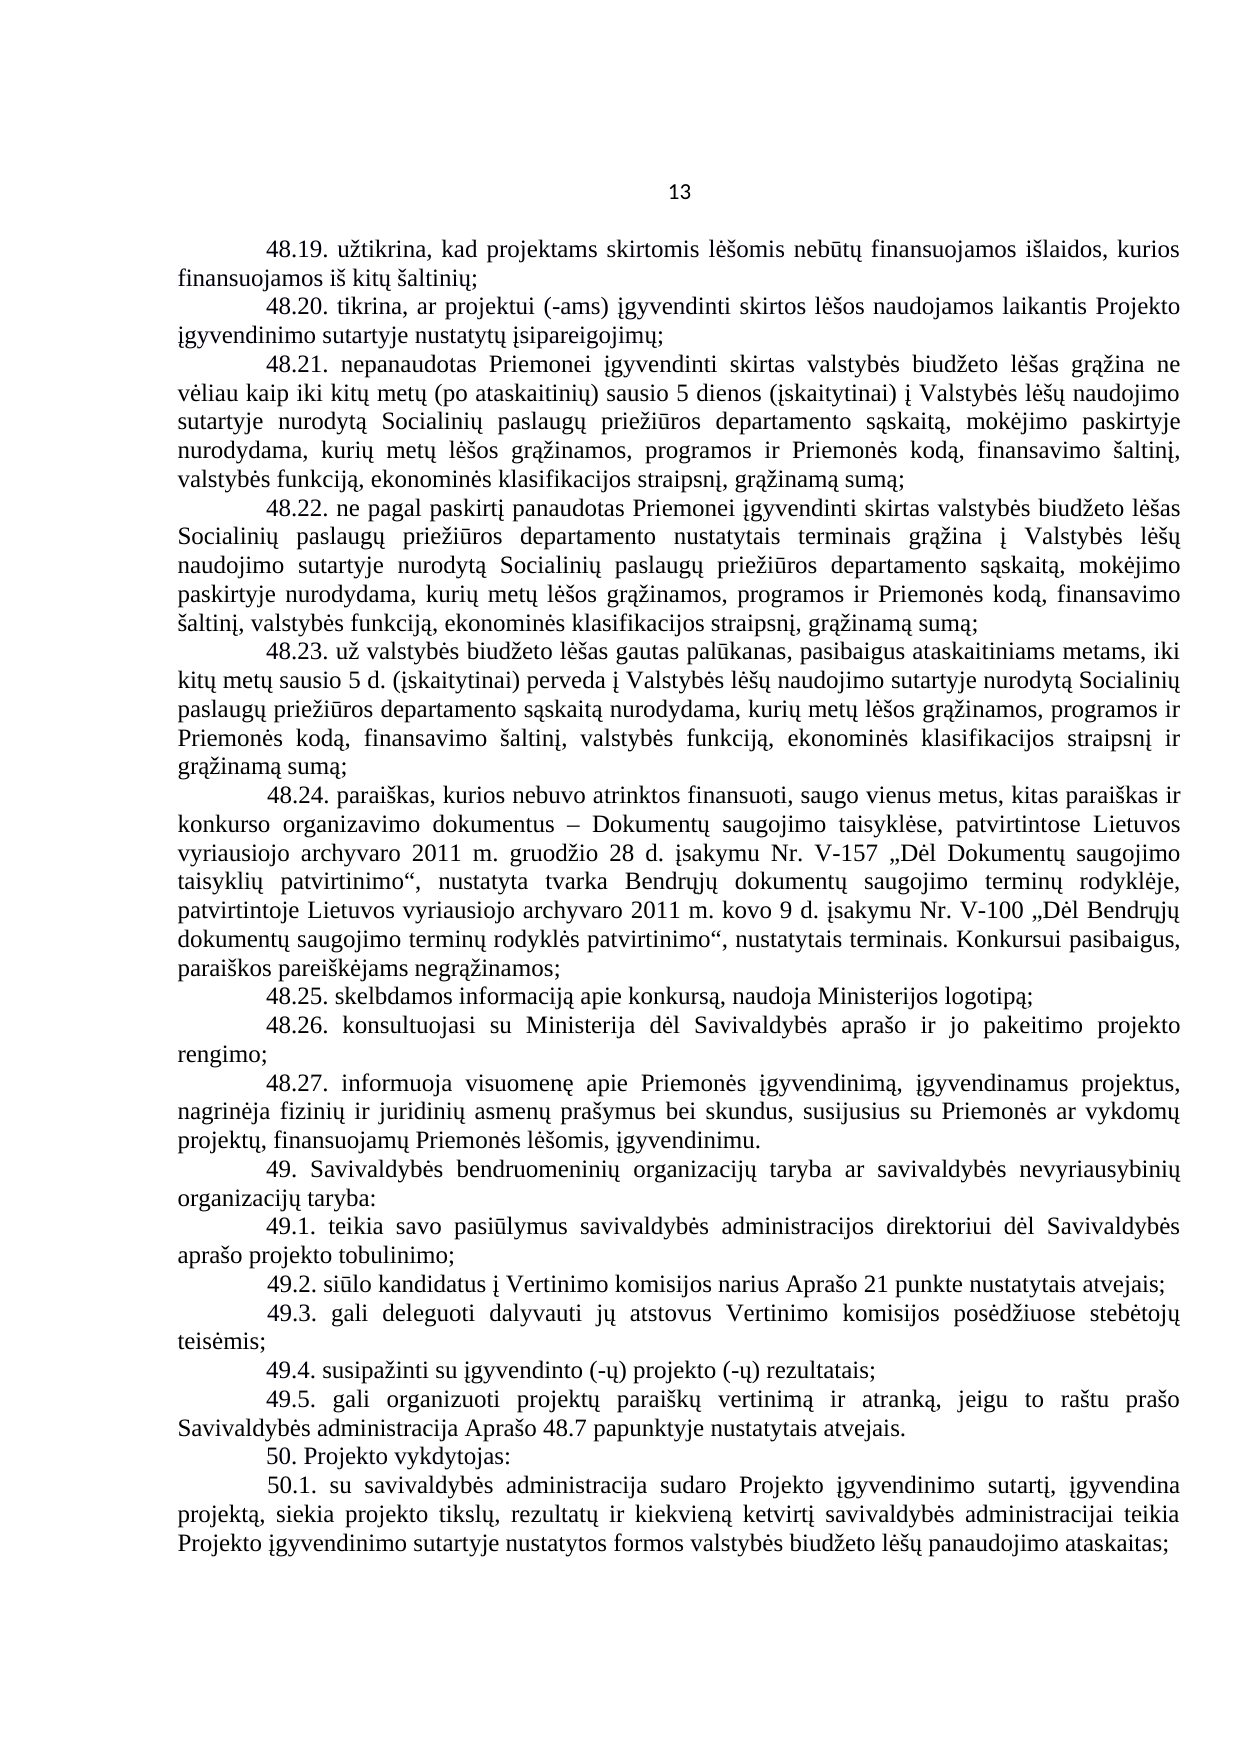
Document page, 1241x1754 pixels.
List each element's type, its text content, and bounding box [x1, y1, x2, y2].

text 48.19. užtikrina, kad projektams skirtomis lėšomis nebūtų finansuojamos išlaidos, kurios finansuojamos iš kitų šaltinių; [177, 234, 1181, 291]
text 48.22. ne pagal paskirtį panaudotas Priemonei įgyvendinti skirtas valstybės biudžeto lėšas Socialinių paslaugų priežiūros departamento nustatytais terminais grąžina į Valstybės lėšų naudojimo sutartyje nurodytą Socialinių paslaugų priežiūros departamento sąskaitą, mokėjimo paskirtyje nurodydama, kurių metų lėšos grąžinamos, programos ir Priemonės kodą, finansavimo šaltinį, valstybės funkciją, ekonominės klasifikacijos straipsnį, grąžinamą sumą; [177, 493, 1181, 636]
text 48.26. konsultuojasi su Ministerija dėl Savivaldybės aprašo ir jo pakeitimo projekto rengimo; [177, 1010, 1181, 1068]
text 49.4. susipažinti su įgyvendinto (-ų) projekto (-ų) rezultatais; [177, 1355, 1181, 1384]
text 48.23. už valstybės biudžeto lėšas gautas palūkanas, pasibaigus ataskaitiniams metams, iki kitų metų sausio 5 d. (įskaitytinai) perveda į Valstybės lėšų naudojimo sutartyje nurodytą Socialinių paslaugų priežiūros departamento sąskaitą nurodydama, kurių metų lėšos grąžinamos, programos ir Priemonės kodą, finansavimo šaltinį, valstybės funkciją, ekonominės klasifikacijos straipsnį ir grąžinamą sumą; [177, 636, 1181, 780]
text 49.2. siūlo kandidatus į Vertinimo komisijos narius Aprašo 21 punkte nustatytais atvejais; [177, 1269, 1181, 1298]
text 49.3. gali deleguoti dalyvauti jų atstovus Vertinimo komisijos posėdžiuose stebėtojų teisėmis; [177, 1298, 1181, 1355]
text 48.21. nepanaudotas Priemonei įgyvendinti skirtas valstybės biudžeto lėšas grąžina ne vėliau kaip iki kitų metų (po ataskaitinių) sausio 5 dienos (įskaitytinai) į Valstybės lėšų naudojimo sutartyje nurodytą Socialinių paslaugų priežiūros departamento sąskaitą, mokėjimo paskirtyje nurodydama, kurių metų lėšos grąžinamos, programos ir Priemonės kodą, finansavimo šaltinį, valstybės funkciją, ekonominės klasifikacijos straipsnį, grąžinamą sumą; [177, 349, 1181, 493]
text 49. Savivaldybės bendruomeninių organizacijų taryba ar savivaldybės nevyriausybinių organizacijų taryba: [177, 1154, 1181, 1211]
text 48.25. skelbdamos informaciją apie konkursą, naudoja Ministerijos logotipą; [177, 981, 1181, 1010]
text 50. Projekto vykdytojas: [177, 1441, 1181, 1470]
text 48.27. informuoja visuomenę apie Priemonės įgyvendinimą, įgyvendinamus projektus, nagrinėja fizinių ir juridinių asmenų prašymus bei skundus, susijusius su Priemonės ar vykdomų projektų, finansuojamų Priemonės lėšomis, įgyvendinimu. [177, 1068, 1181, 1154]
text 50.1. su savivaldybės administracija sudaro Projekto įgyvendinimo sutartį, įgyvendina projektą, siekia projekto tikslų, rezultatų ir kiekvieną ketvirtį savivaldybės administracijai teikia Projekto įgyvendinimo sutartyje nustatytos formos valstybės biudžeto lėšų panaudojimo ataskaitas; [177, 1470, 1181, 1556]
text 49.5. gali organizuoti projektų paraiškų vertinimą ir atranką, jeigu to raštu prašo Savivaldybės administracija Aprašo 48.7 papunktyje nustatytais atvejais. [177, 1384, 1181, 1441]
text 49.1. teikia savo pasiūlymus savivaldybės administracijos direktoriui dėl Savivaldybės aprašo projekto tobulinimo; [177, 1211, 1181, 1269]
text 48.20. tikrina, ar projektui (-ams) įgyvendinti skirtos lėšos naudojamos laikantis Projekto įgyvendinimo sutartyje nustatytų įsipareigojimų; [177, 291, 1181, 349]
text 48.24. paraiškas, kurios nebuvo atrinktos finansuoti, saugo vienus metus, kitas paraiškas ir konkurso organizavimo dokumentus – Dokumentų saugojimo taisyklėse, patvirtintose Lietuvos vyriausiojo archyvaro 2011 m. gruodžio 28 d. įsakymu Nr. V-157 „Dėl Dokumentų saugojimo taisyklių patvirtinimo“, nustatyta tvarka Bendrųjų dokumentų saugojimo terminų rodyklėje, patvirtintoje Lietuvos vyriausiojo archyvaro 2011 m. kovo 9 d. įsakymu Nr. V-100 „Dėl Bendrųjų dokumentų saugojimo terminų rodyklės patvirtinimo“, nustatytais terminais. Konkursui pasibaigus, paraiškos pareiškėjams negrąžinamos; [177, 780, 1181, 981]
